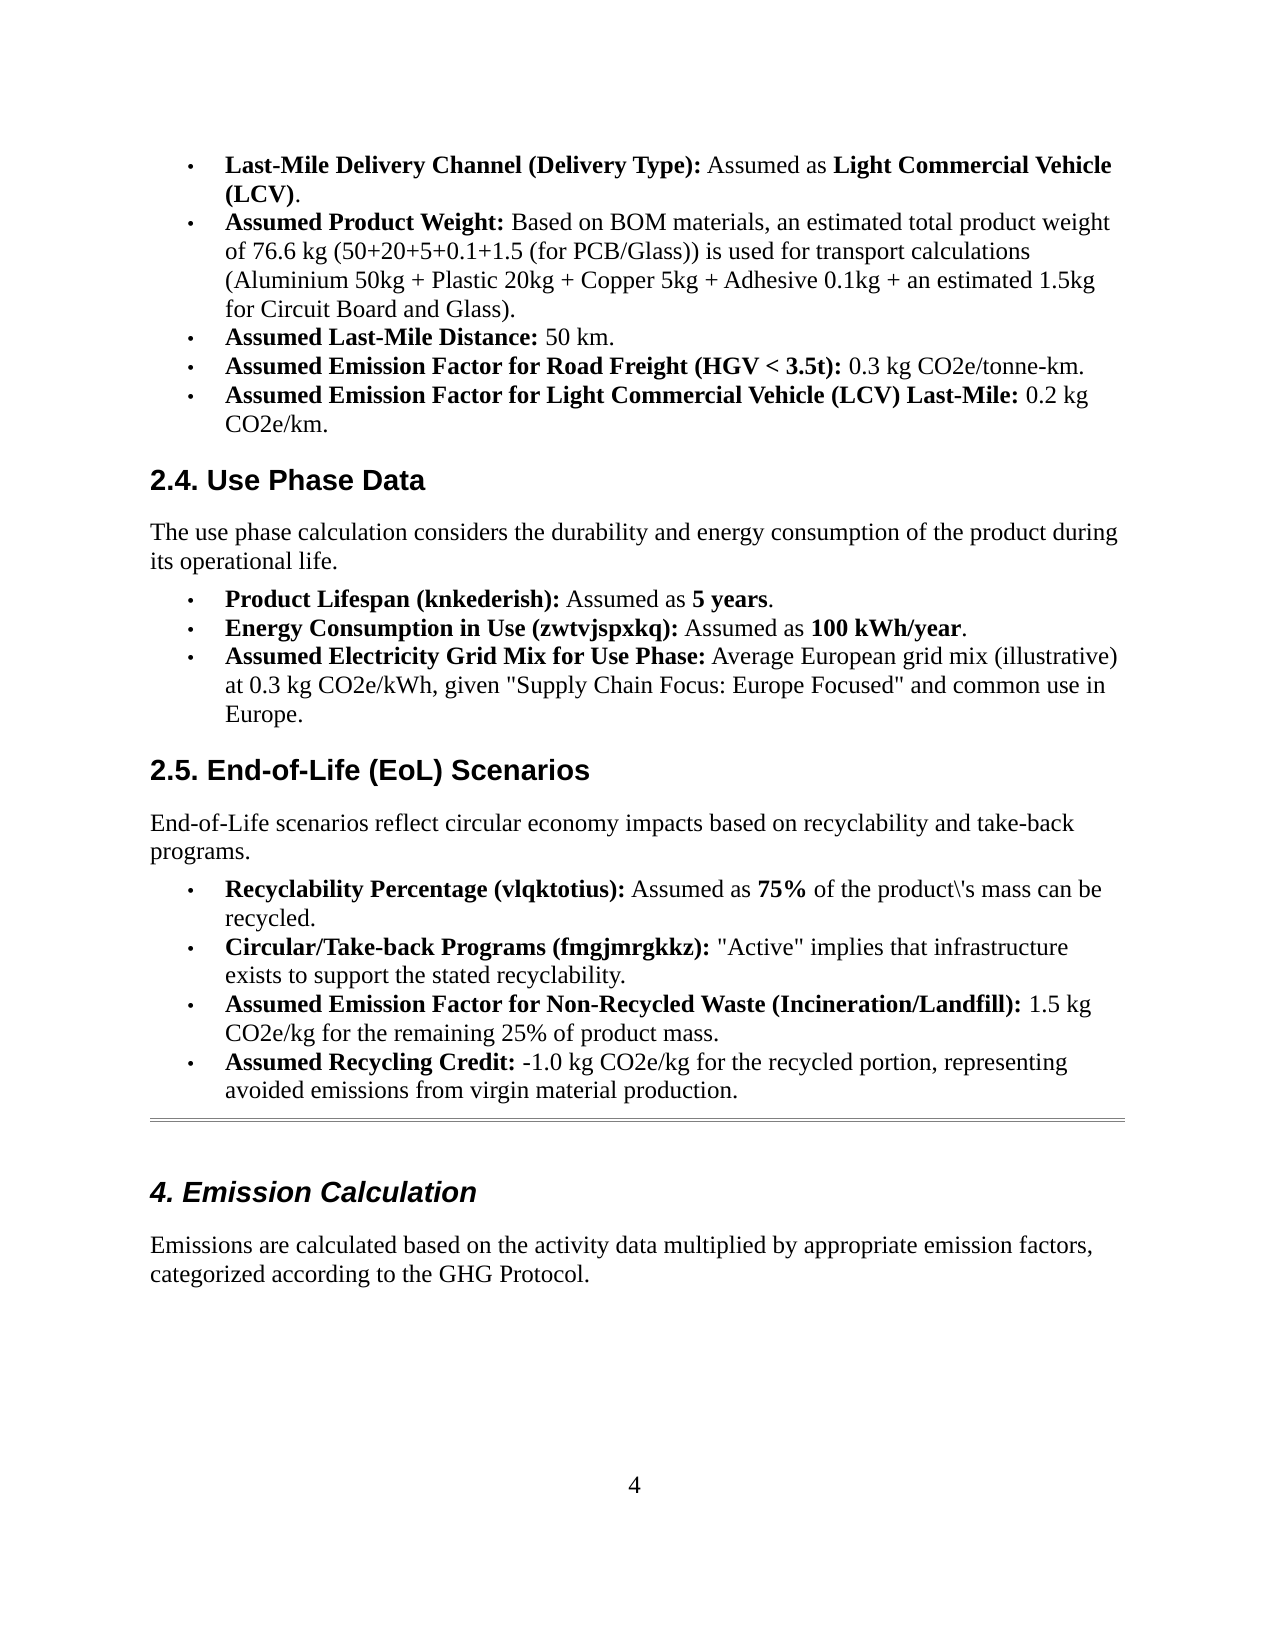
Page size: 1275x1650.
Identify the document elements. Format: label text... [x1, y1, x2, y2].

subtitle 2.5. End-of-Life (EoL) Scenarios [150, 753, 1125, 786]
list Product Lifespan (knkederish): Assumed as 5 years. [187, 584, 1125, 613]
list Last-Mile Delivery Channel (Delivery Type): Assumed as Light Commercial Vehicle (LCV). [187, 150, 1125, 207]
list Assumed Recycling Credit: -1.0 kg CO2e/kg for the recycled portion, representing avoided emissions from virgin material production. [187, 1047, 1125, 1104]
list Assumed Emission Factor for Road Freight (HGV < 3.5t): 0.3 kg CO2e/tonne-km. [187, 351, 1125, 380]
list Assumed Emission Factor for Light Commercial Vehicle (LCV) Last-Mile: 0.2 kg CO2e/km. [187, 380, 1125, 437]
list Assumed Product Weight: Based on BOM materials, an estimated total product weight of 76.6 kg (50+20+5+0.1+1.5 (for PCB/Glass)) is used for transport calculations (Aluminium 50kg + Plastic 20kg + Copper 5kg + Adhesive 0.1kg + an estimated 1.5kg for Circuit Board and Glass). [187, 207, 1125, 322]
subtitle 2.4. Use Phase Data [150, 462, 1125, 496]
list Energy Consumption in Use (zwtvjspxkq): Assumed as 100 kWh/year. [187, 613, 1125, 641]
list Assumed Last-Mile Distance: 50 km. [187, 322, 1125, 351]
list Assumed Emission Factor for Non-Recycled Waste (Incineration/Landfill): 1.5 kg CO2e/kg for the remaining 25% of product mass. [187, 989, 1125, 1047]
text Emissions are calculated based on the activity data multiplied by appropriate emission factors, categorized according to the GHG Protocol. [150, 1230, 1125, 1288]
list Assumed Electricity Grid Mix for Use Phase: Average European grid mix (illustrative) at 0.3 kg CO2e/kWh, given "Supply Chain Focus: Europe Focused" and common use in Europe. [187, 641, 1125, 728]
list Circular/Take-back Programs (fmgjmrgkkz): "Active" implies that infrastructure exists to support the stated recyclability. [187, 932, 1125, 989]
subtitle 4. Emission Calculation [150, 1175, 1125, 1209]
text The use phase calculation considers the durability and energy consumption of the product during its operational life. [150, 517, 1125, 575]
list Recyclability Percentage (vlqktotius): Assumed as 75% of the product\'s mass can be recycled. [187, 874, 1125, 932]
text End-of-Life scenarios reflect circular economy impacts based on recyclability and take-back programs. [150, 808, 1125, 865]
